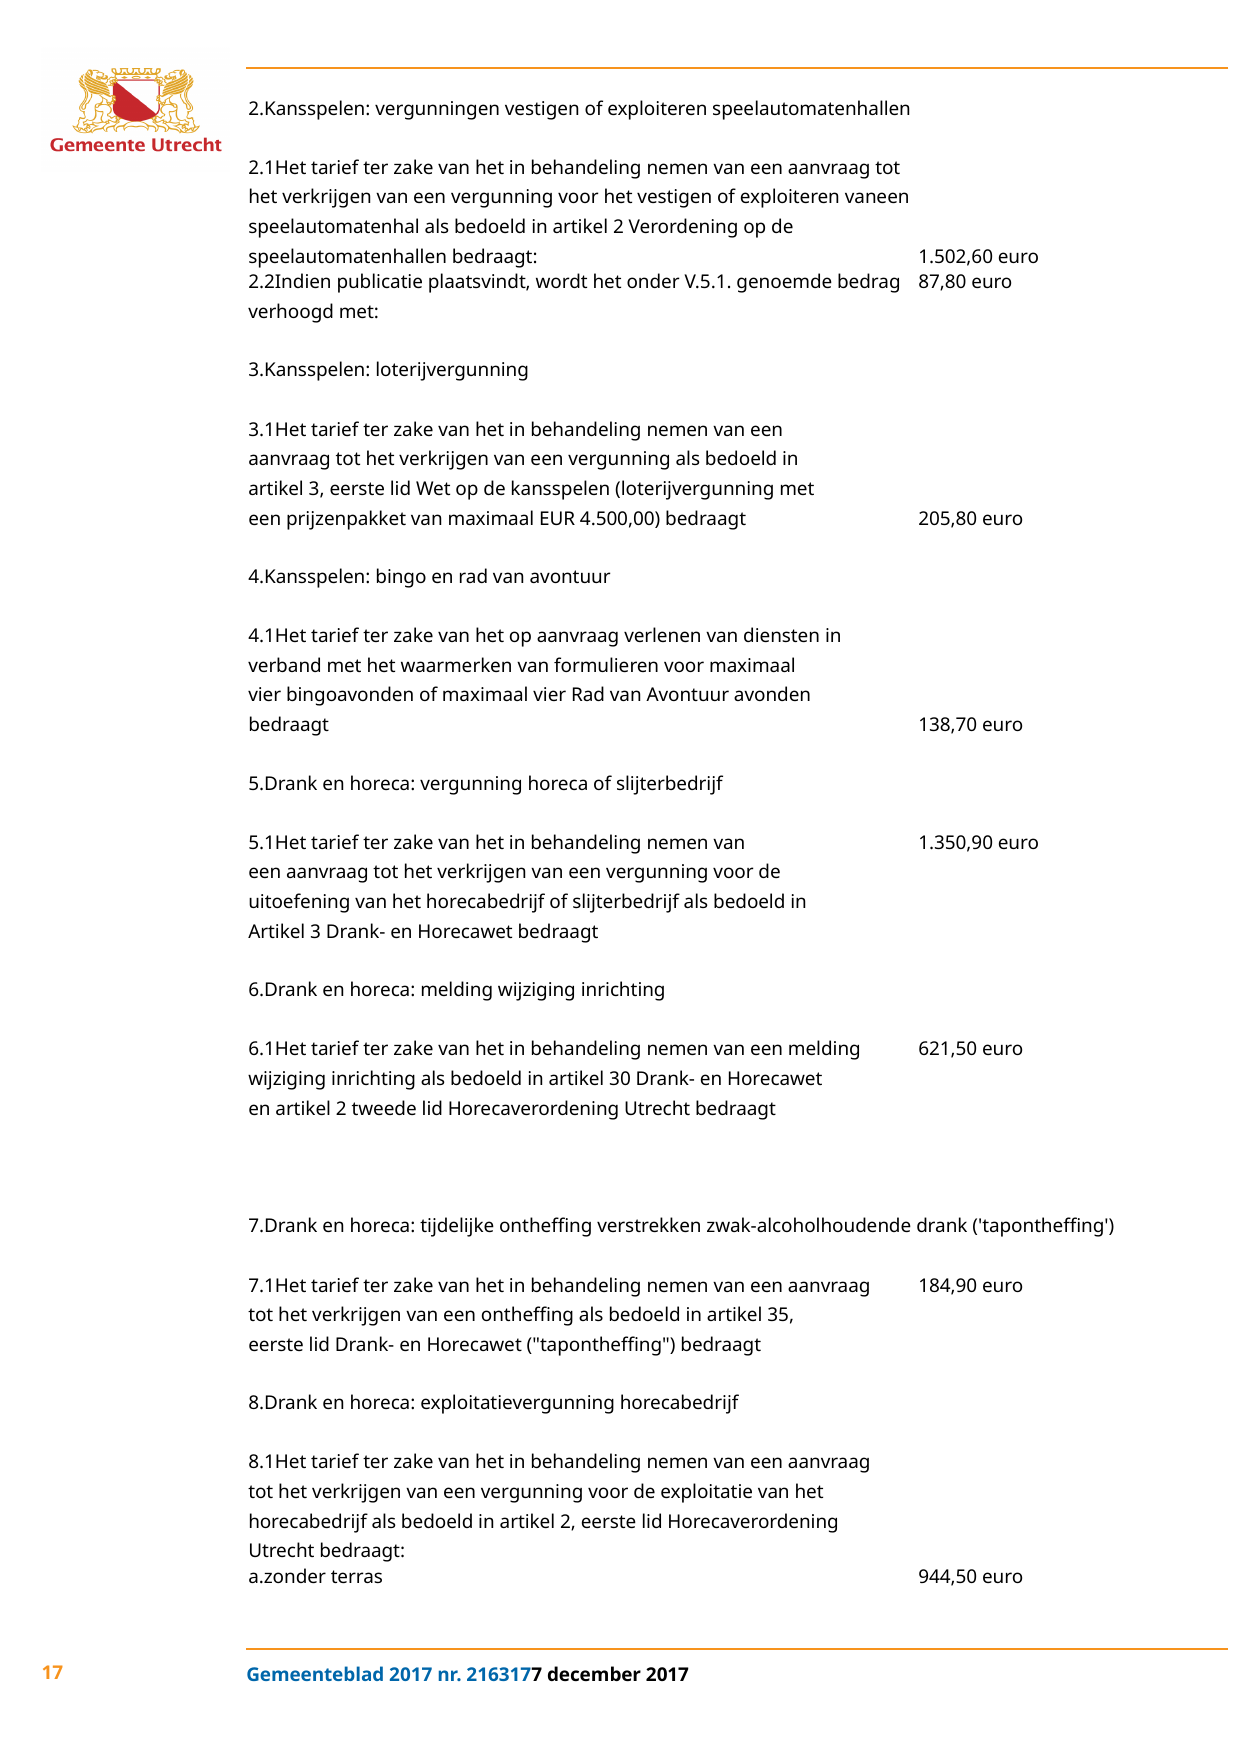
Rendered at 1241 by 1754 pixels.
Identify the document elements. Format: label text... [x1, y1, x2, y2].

text 4.Kansspelen: bingo en rad van avontuur [248, 563, 1152, 589]
picture [41, 47, 231, 172]
table_cell 2.2Indien publicatie plaatsvindt, wordt het onder V.5.1. genoemde bedrag verhoogd met: [248, 269, 918, 324]
table_header 184,90 euro [918, 1272, 1152, 1357]
table_header 5.1Het tarief ter zake van het in behandeling nemen van een aanvraag tot het verkrijgen van een vergunning voor de uitoefening van het horecabedrijf of slijterbedrijf als bedoeld in Artikel 3 Drank- en Horecawet bedraagt [248, 829, 918, 943]
table_header 205,80 euro [918, 416, 1152, 530]
text 8.Drank en horeca: exploitatievergunning horecabedrijf [248, 1389, 1152, 1415]
text 2.Kansspelen: vergunningen vestigen of exploiteren speelautomatenhallen [248, 95, 1152, 121]
text 6.Drank en horeca: melding wijziging inrichting [248, 976, 1152, 1002]
table_header 1.502,60 euro [918, 154, 1152, 268]
table_cell 87,80 euro [918, 269, 1152, 324]
table_header 8.1Het tarief ter zake van het in behandeling nemen van een aanvraag tot het verkrijgen van een vergunning voor de exploitatie van het horecabedrijf als bedoeld in artikel 2, eerste lid Horecaverordening Utrecht bedraagt: [248, 1449, 918, 1563]
table_header 7.1Het tarief ter zake van het in behandeling nemen van een aanvraag tot het verkrijgen van een ontheffing als bedoeld in artikel 35, eerste lid Drank- en Horecawet ("tapontheffing") bedraagt [248, 1272, 918, 1357]
text 5.Drank en horeca: vergunning horeca of slijterbedrijf [248, 770, 1152, 796]
text 3.Kansspelen: loterijvergunning [248, 357, 1152, 382]
table_header 1.350,90 euro [918, 829, 1152, 943]
table_header 138,70 euro [918, 623, 1152, 737]
table_header 6.1Het tarief ter zake van het in behandeling nemen van een melding wijziging inrichting als bedoeld in artikel 30 Drank- en Horecawet en artikel 2 tweede lid Horecaverordening Utrecht bedraagt [248, 1036, 918, 1121]
table_header 2.1Het tarief ter zake van het in behandeling nemen van een aanvraag tot het verkrijgen van een vergunning voor het vestigen of exploiteren vaneen speelautomatenhal als bedoeld in artikel 2 Verordening op de speelautomatenhallen bedraagt: [248, 154, 918, 268]
table_header [918, 1449, 1152, 1563]
table_header 621,50 euro [918, 1036, 1152, 1121]
table_header 3.1Het tarief ter zake van het in behandeling nemen van een aanvraag tot het verkrijgen van een vergunning als bedoeld in artikel 3, eerste lid Wet op de kansspelen (loterijvergunning met een prijzenpakket van maximaal EUR 4.500,00) bedraagt [248, 416, 918, 530]
table_cell 944,50 euro [918, 1563, 1152, 1589]
table_header 4.1Het tarief ter zake van het op aanvraag verlenen van diensten in verband met het waarmerken van formulieren voor maximaal vier bingoavonden of maximaal vier Rad van Avontuur avonden bedraagt [248, 623, 918, 737]
text 7.Drank en horeca: tijdelijke ontheffing verstrekken zwak-alcoholhoudende drank ('tapontheffing') [248, 1212, 1152, 1238]
table_cell a.zonder terras [248, 1563, 918, 1589]
